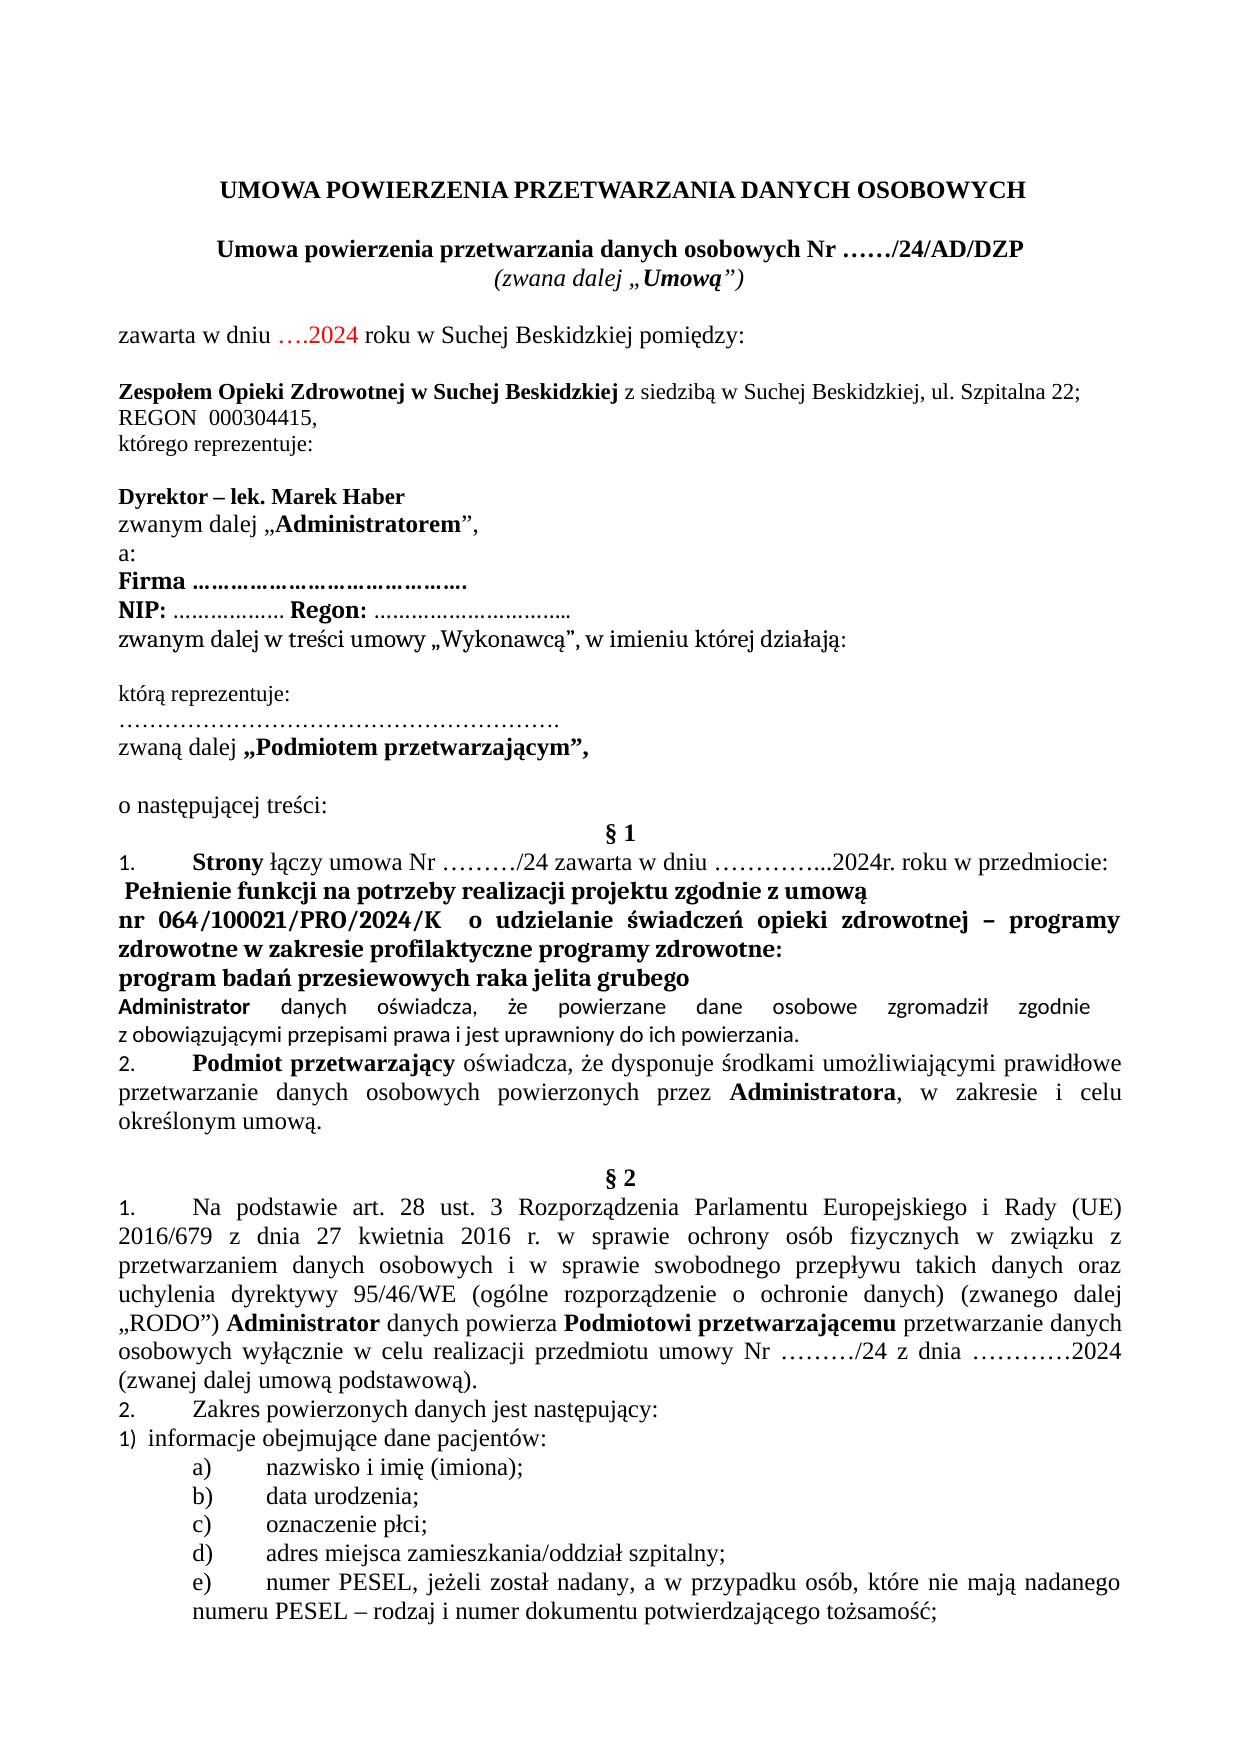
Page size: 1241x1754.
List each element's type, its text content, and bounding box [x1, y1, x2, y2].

text § 2 [118, 1163, 1122, 1192]
text o następującej treści: [118, 790, 1122, 818]
text Pełnienie funkcji na potrzeby realizacji projektu zgodnie z umową [118, 876, 1122, 906]
text nr 064/100021/PRO/2024/K o udzielanie świadczeń opieki zdrowotnej – programy zdrowotne w zakresie profilaktyczne programy zdrowotne: [118, 906, 1122, 963]
list Podmiot przetwarzający oświadcza, że dysponuje środkami umożliwiającymi prawidłowe przetwarzanie danych osobowych powierzonych przez Administratora, w zakresie i celu określonym umową. [118, 1048, 1122, 1135]
text zwanym dalej „Administratorem”, [118, 509, 1122, 538]
text Dyrektor – lek. Marek Haber [118, 483, 1122, 509]
list oznaczenie płci; [192, 1509, 1122, 1538]
list Na podstawie art. 28 ust. 3 Rozporządzenia Parlamentu Europejskiego i Rady (UE) 2016/679 z dnia 27 kwietnia 2016 r. w sprawie ochrony osób fizycznych w związku z przetwarzaniem danych osobowych i w sprawie swobodnego przepływu takich danych oraz uchylenia dyrektywy 95/46/WE (ogólne rozporządzenie o ochronie danych) (zwanego dalej „RODO”) Administrator danych powierza Podmiotowi przetwarzającemu przetwarzanie danych osobowych wyłącznie w celu realizacji przedmiotu umowy Nr ………/24 z dnia …………2024 (zwanej dalej umową podstawową). [118, 1192, 1122, 1394]
text zawarta w dniu ….2024 roku w Suchej Beskidzkiej pomiędzy: [118, 320, 1122, 349]
text którą reprezentuje: [118, 679, 1122, 706]
list Strony łączy umowa Nr ………/24 zawarta w dniu …………...2024r. roku w przedmiocie: [118, 847, 1122, 876]
text zwaną dalej „Podmiotem przetwarzającym”, [118, 732, 1122, 761]
text Firma ……………………………………. [118, 567, 1122, 596]
text Administrator danych oświadcza, że powierzane dane osobowe zgromadził zgodnie z obowiązującymi przepisami prawa i jest uprawniony do ich powierzania. [118, 992, 1122, 1048]
list informacje obejmujące dane pacjentów: [118, 1423, 1122, 1452]
list Zakres powierzonych danych jest następujący: [118, 1394, 1122, 1423]
text § 1 [118, 818, 1122, 847]
list data urodzenia; [192, 1481, 1122, 1509]
text zwanym dalej w treści umowy „Wykonawcą”, w imieniu której działają: [118, 624, 1122, 653]
text Zespołem Opieki Zdrowotnej w Suchej Beskidzkiej z siedzibą w Suchej Beskidzkiej, ul. Szpitalna 22; REGON 000304415, [118, 378, 1122, 430]
text a: [118, 538, 1122, 567]
text …………………………………………………. [118, 706, 1122, 732]
text UMOWA POWIERZENIA PRZETWARZANIA DANYCH OSOBOWYCH [118, 176, 1122, 205]
text Umowa powierzenia przetwarzania danych osobowych Nr ……/24/AD/DZP [118, 234, 1122, 263]
list adres miejsca zamieszkania/oddział szpitalny; [192, 1538, 1122, 1567]
list nazwisko i imię (imiona); [192, 1452, 1122, 1481]
text program badań przesiewowych raka jelita grubego [118, 963, 1122, 992]
text (zwana dalej „Umową”) [118, 263, 1122, 291]
text NIP: ……………… Regon: ………………………….. [118, 596, 1122, 624]
list numer PESEL, jeżeli został nadany, a w przypadku osób, które nie mają nadanego numeru PESEL – rodzaj i numer dokumentu potwierdzającego tożsamość; [192, 1567, 1122, 1624]
text którego reprezentuje: [118, 430, 1122, 457]
